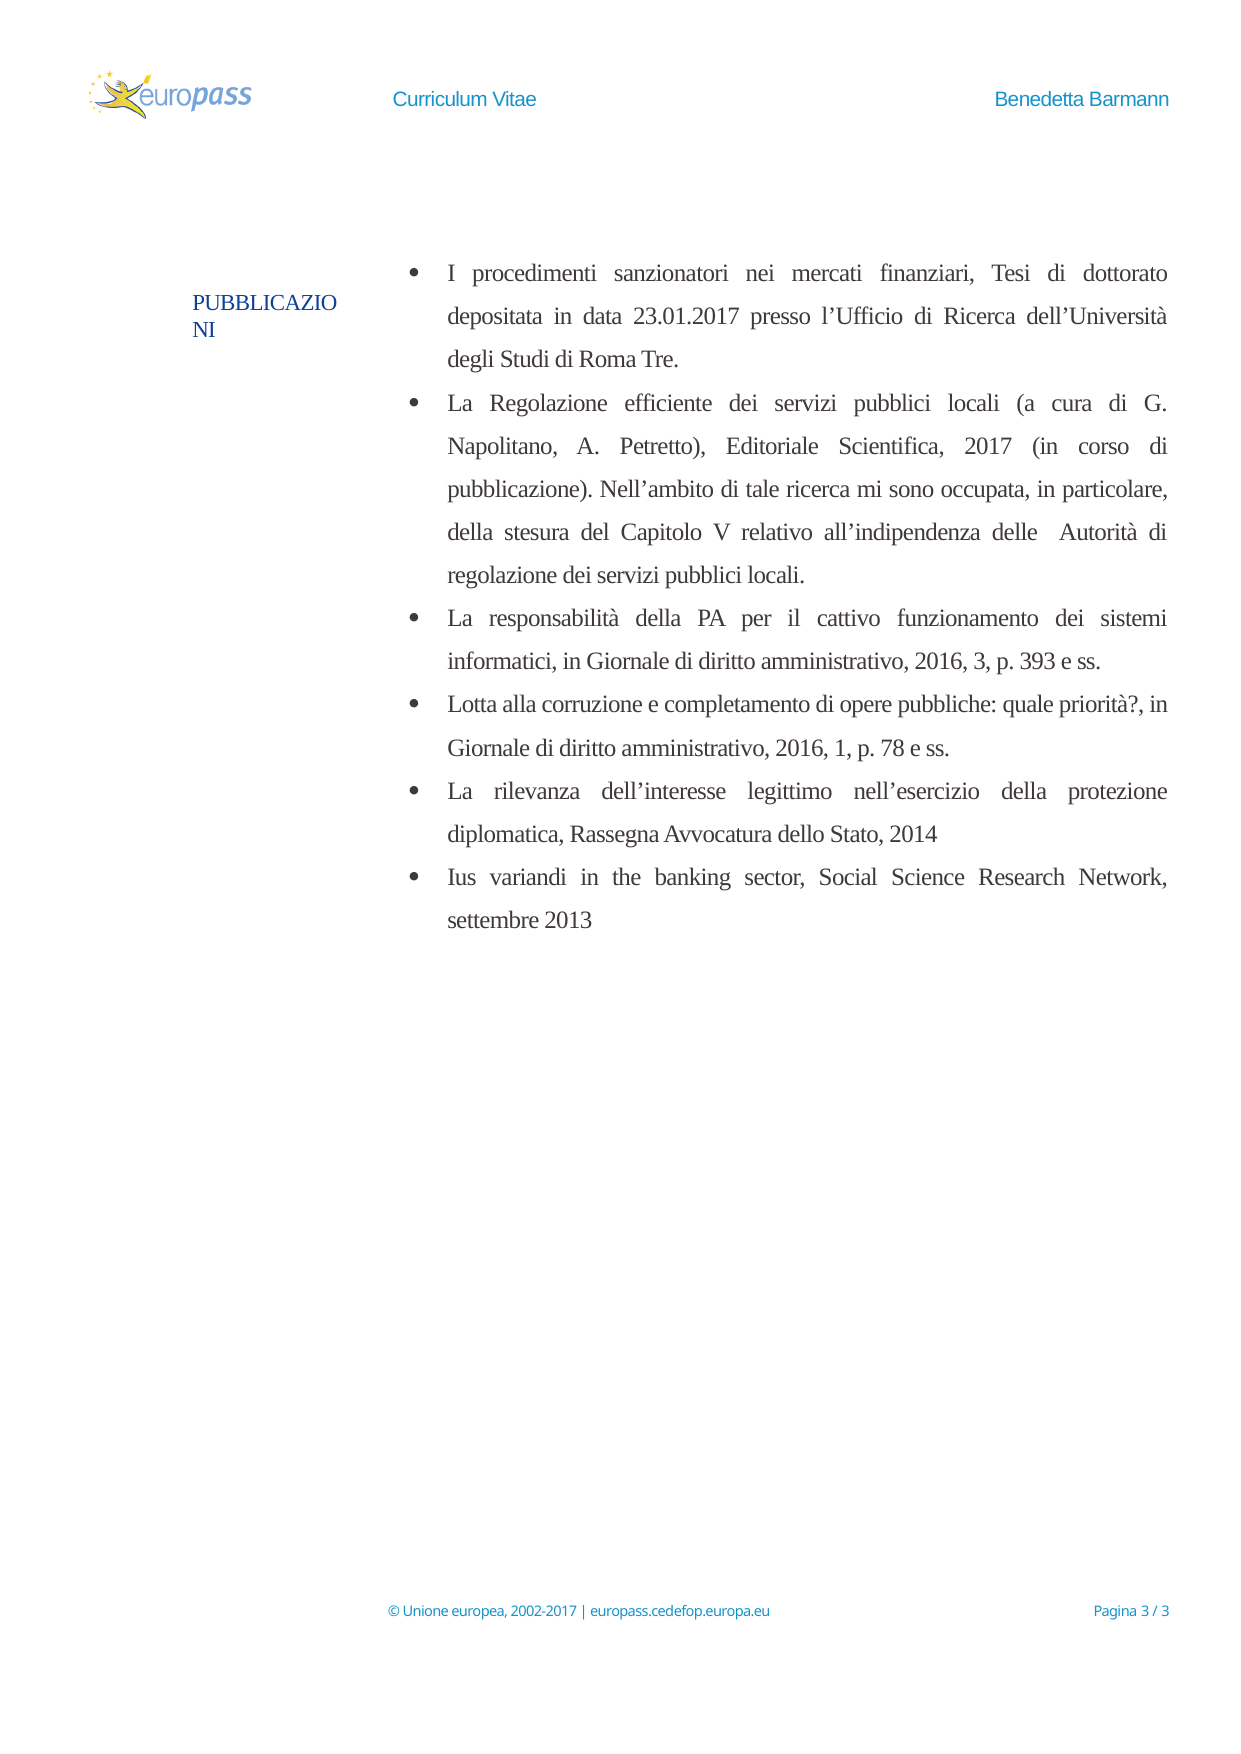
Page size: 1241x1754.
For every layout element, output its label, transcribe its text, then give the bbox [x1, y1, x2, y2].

table_header Pubblicazioni [192, 201, 372, 948]
table_header Marzo 2011 Attività di volontariato in Perù (Lima). Il lavoro è consistito principalmente nell’assistere i bambini delle famiglie più povere, supportandoli nello svolgimento di attività didattiche e organizzando anche momenti ricreativi. Tale esperienza mi ha permesso di accrescere le mie competenze organizzative e gestionali, nonché di acquisire una buona padronanza della lingua spagnola. Ottima padronanza dei programmi Word, Open Office, Excel, Power Point I procedimenti sanzionatori nei mercati finanziari, Tesi di dottorato depositata in data 23.01.2017 presso l’Ufficio di Ricerca dell’Università degli Studi di Roma Tre. La Regolazione efficiente dei servizi pubblici locali (a cura di G. Napolitano, A. Petretto), Editoriale Scientifica, 2017 (in corso di pubblicazione). Nell’ambito di tale ricerca mi sono occupata, in particolare, della stesura del Capitolo V relativo all’indipendenza delle Autorità di regolazione dei servizi pubblici locali. La responsabilità della PA per il cattivo funzionamento dei sistemi informatici, in Giornale di diritto amministrativo, 2016, 3, p. 393 e ss. Lotta alla corruzione e completamento di opere pubbliche: quale priorità?, in Giornale di diritto amministrativo, 2016, 1, p. 78 e ss. La rilevanza dell’interesse legittimo nell’esercizio della protezione diplomatica, Rassegna Avvocatura dello Stato, 2014 Ius variandi in the banking sector, Social Science Research Network, settembre 2013 [372, 201, 1168, 948]
table_cell [88, 1147, 383, 1177]
table_cell [88, 1106, 383, 1147]
table_header [88, 1006, 383, 1076]
table_cell [88, 1076, 383, 1106]
